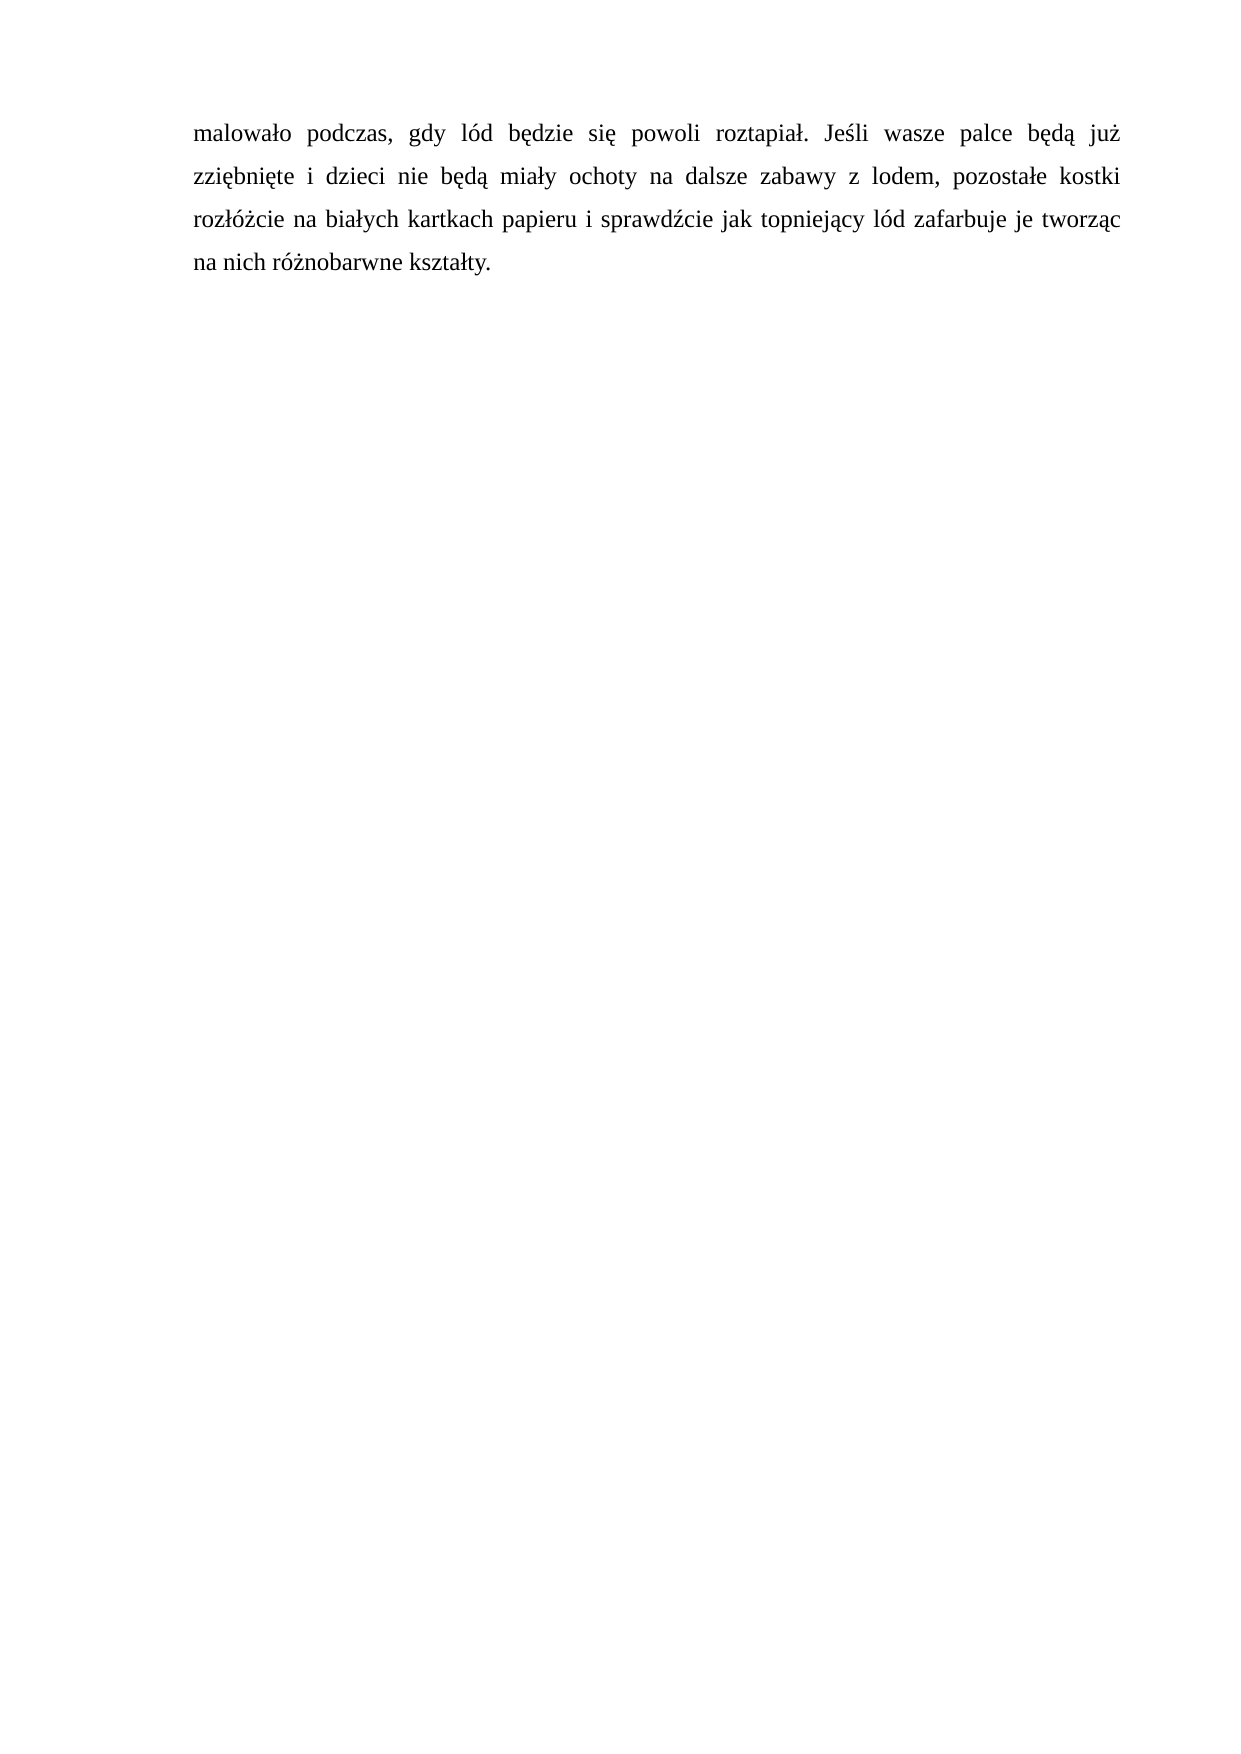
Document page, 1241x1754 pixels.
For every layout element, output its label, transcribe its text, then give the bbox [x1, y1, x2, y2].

list malowało podczas, gdy lód będzie się powoli roztapiał. Jeśli wasze palce będą już zziębnięte i dzieci nie będą miały ochoty na dalsze zabawy z lodem, pozostałe kostki rozłóżcie na białych kartkach papieru i sprawdźcie jak topniejący lód zafarbuje je tworząc na nich różnobarwne kształty. [156, 118, 1122, 276]
